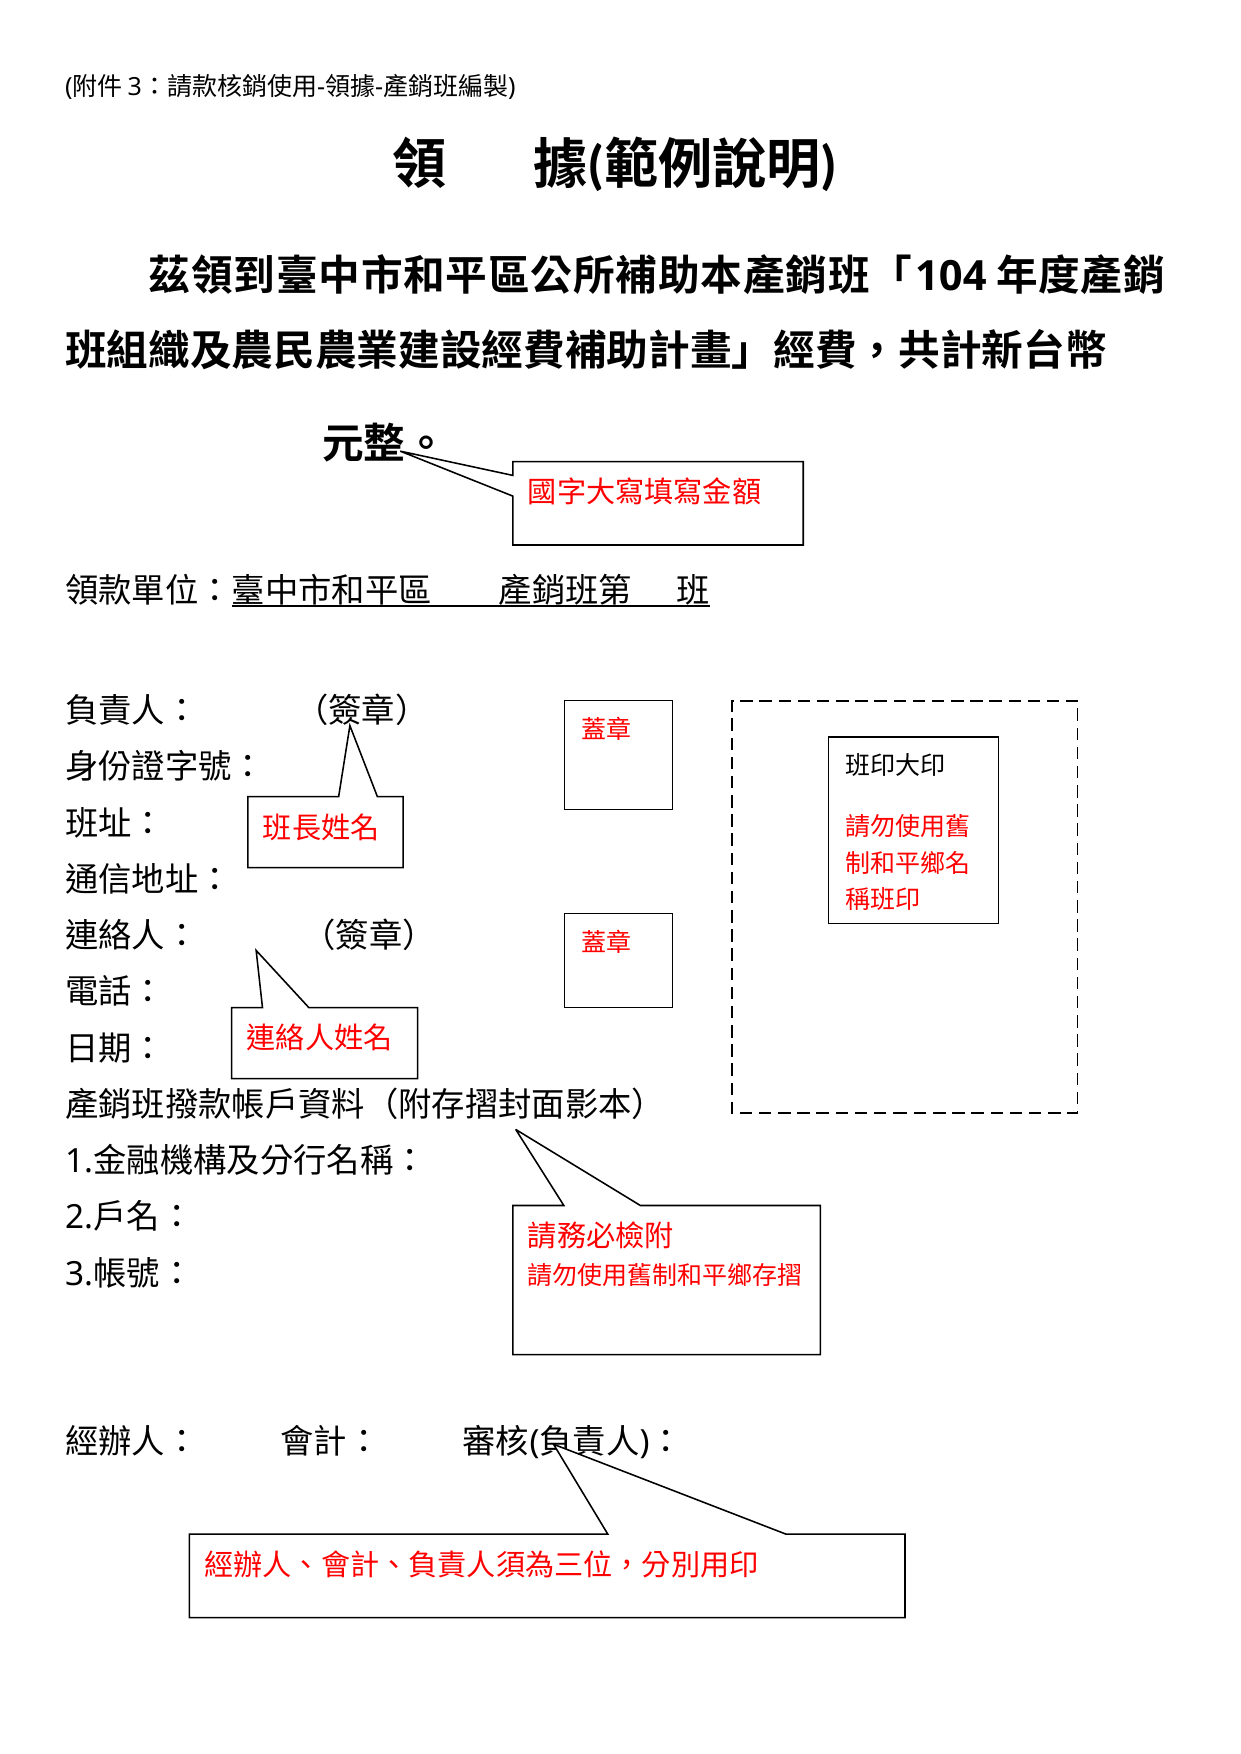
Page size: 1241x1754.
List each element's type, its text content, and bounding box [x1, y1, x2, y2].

text 3.帳號： [65, 1255, 512, 1292]
text 蓋章 [581, 922, 656, 958]
text 產銷班撥款帳戶資料（附存摺封面影本） [65, 1086, 1165, 1124]
text [419, 1030, 1165, 1067]
text 領款單位：臺中市和平區 產銷班第 班 [65, 572, 1165, 609]
text 身份證字號： [65, 749, 345, 786]
text [280, 974, 1165, 1011]
text 經辦人： 會計： 審核(負責人)： [65, 1424, 1165, 1461]
text [540, 1142, 1165, 1180]
text 蓋章 [581, 709, 656, 745]
text 班址： [65, 805, 247, 842]
text 日期： [65, 1030, 230, 1067]
text [361, 749, 564, 786]
text 連絡人： （簽章） [65, 917, 564, 955]
text 請勿使用舊制和平鄉名稱班印 [845, 807, 983, 916]
text [673, 749, 828, 786]
text 通信地址： [65, 861, 828, 899]
text [999, 861, 1165, 899]
text [999, 805, 1165, 842]
text 負責人： （簽章） [65, 692, 1165, 730]
text 2.戶名： [65, 1199, 561, 1236]
text (附件3：請款核銷使用-領據-產銷班編製) [65, 66, 1165, 103]
text [999, 749, 1165, 786]
text [404, 805, 828, 842]
text [673, 917, 1165, 955]
text 領 據(範例說明) [65, 103, 1165, 216]
text 1.金融機構及分行名稱： [65, 1142, 546, 1180]
text [822, 1255, 1165, 1292]
text 電話： [65, 974, 261, 1011]
text 茲領到臺中市和平區公所補助本產銷班「104年度產銷班組織及農民農業建設經費補助計畫」經費，共計新台幣 [65, 234, 1165, 384]
text 2.戶名： [633, 1199, 1165, 1236]
text 元整。 [65, 403, 1165, 478]
text 班印大印 [845, 746, 983, 782]
